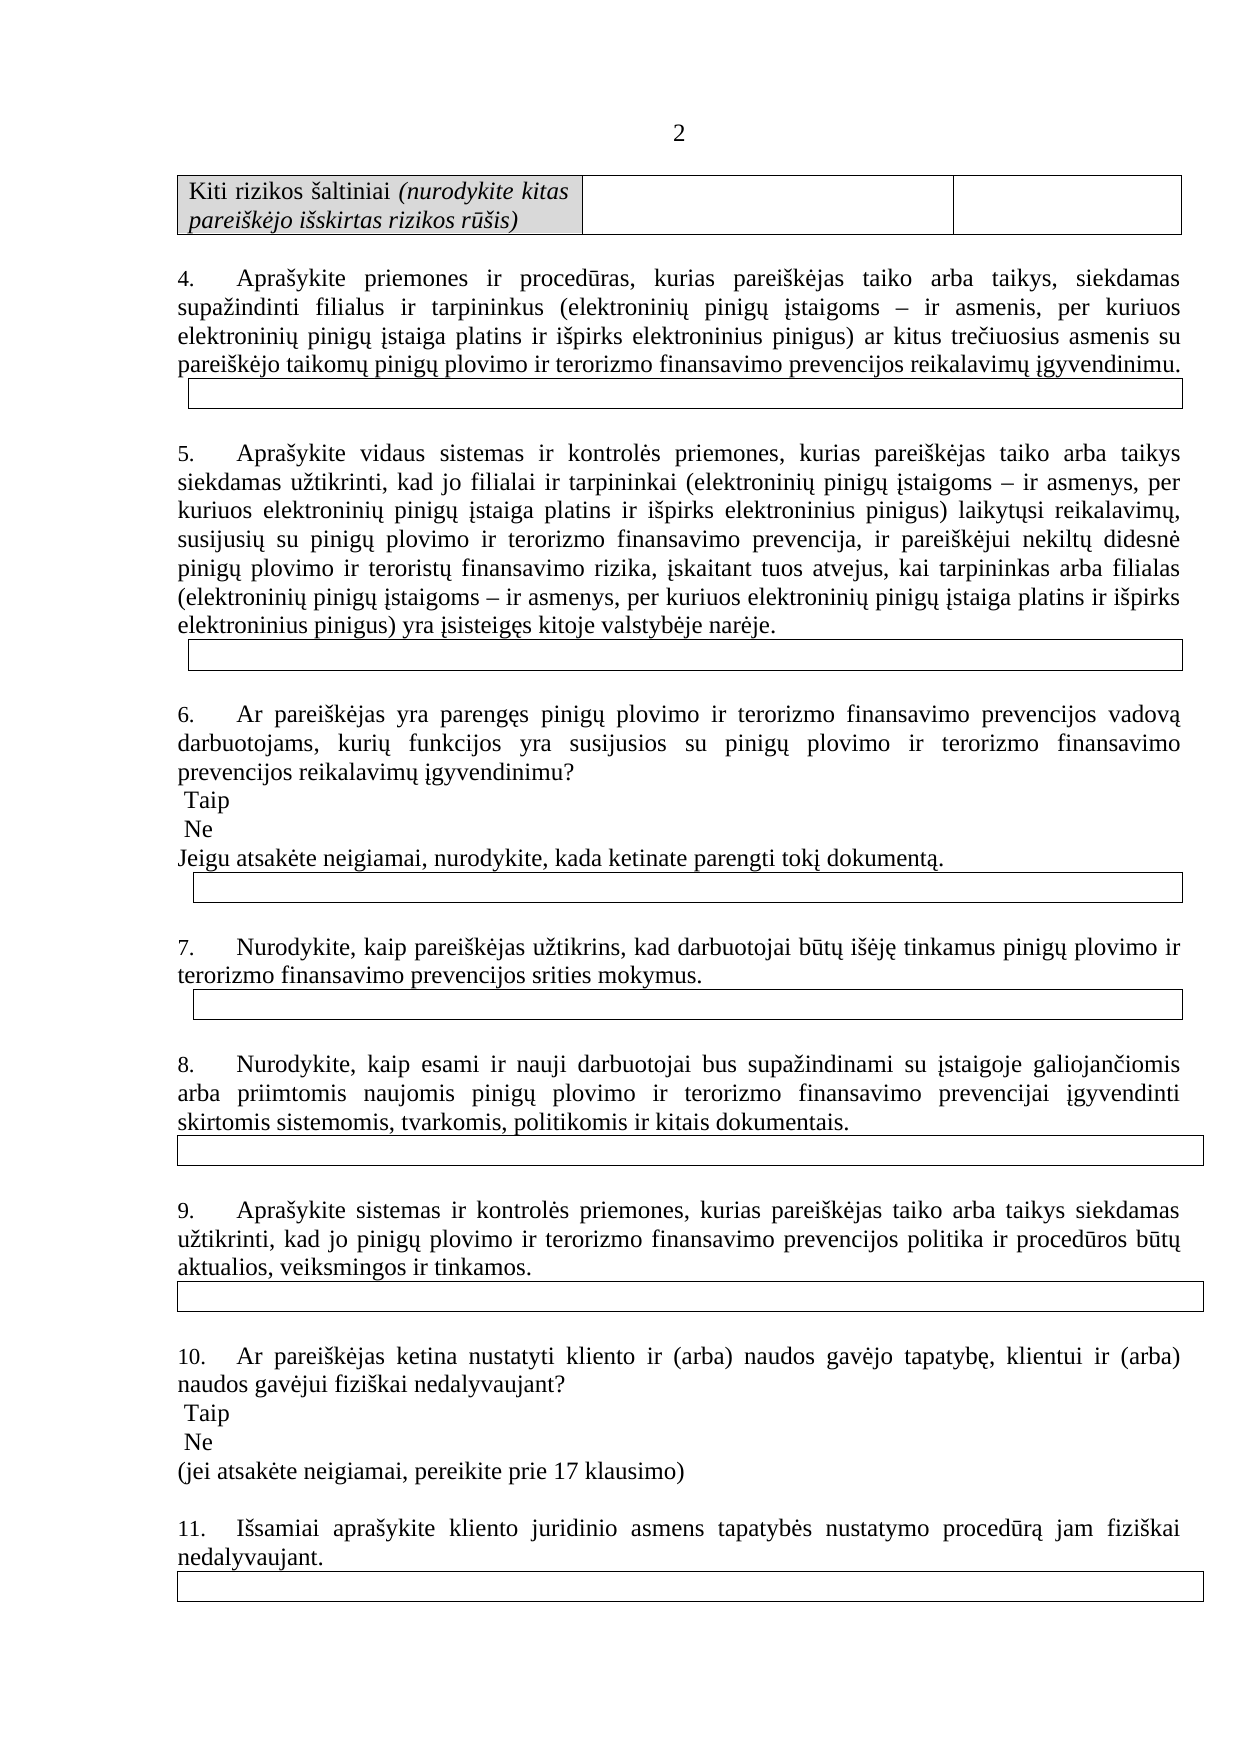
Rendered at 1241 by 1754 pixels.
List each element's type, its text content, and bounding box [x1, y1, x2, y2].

text Taip [177, 786, 1181, 814]
text Taip [177, 1398, 1181, 1427]
table_header [189, 379, 1182, 408]
table_header [189, 640, 1182, 669]
text Ne [177, 1427, 1181, 1456]
table_cell [583, 176, 953, 233]
text 10. Ar pareiškėjas ketina nustatyti kliento ir (arba) naudos gavėjo tapatybę, klientui ir (arba) naudos gavėjui fiziškai nedalyvaujant? [177, 1341, 1181, 1398]
text 6. Ar pareiškėjas yra parengęs pinigų plovimo ir terorizmo finansavimo prevencijos vadovą darbuotojams, kurių funkcijos yra susijusios su pinigų plovimo ir terorizmo finansavimo prevencijos reikalavimų įgyvendinimu? [177, 699, 1181, 786]
text 11. Išsamiai aprašykite kliento juridinio asmens tapatybės nustatymo procedūrą jam fiziškai nedalyvaujant. [177, 1513, 1181, 1571]
table_header [194, 873, 1182, 902]
text (jei atsakėte neigiamai, pereikite prie 17 klausimo) [177, 1456, 1181, 1484]
text 5. Aprašykite vidaus sistemas ir kontrolės priemones, kurias pareiškėjas taiko arba taikys siekdamas užtikrinti, kad jo filialai ir tarpininkai (elektroninių pinigų įstaigoms – ir asmenys, per kuriuos elektroninių pinigų įstaiga platins ir išpirks elektroninius pinigus) laikytųsi reikalavimų, susijusių su pinigų plovimo ir terorizmo finansavimo prevencija, ir pareiškėjui nekiltų didesnė pinigų plovimo ir teroristų finansavimo rizika, įskaitant tuos atvejus, kai tarpininkas arba filialas (elektroninių pinigų įstaigoms – ir asmenys, per kuriuos elektroninių pinigų įstaiga platins ir išpirks elektroninius pinigus) yra įsisteigęs kitoje valstybėje narėje. [177, 438, 1181, 639]
text Ne [177, 814, 1181, 843]
text 9. Aprašykite sistemas ir kontrolės priemones, kurias pareiškėjas taiko arba taikys siekdamas užtikrinti, kad jo pinigų plovimo ir terorizmo finansavimo prevencijos politika ir procedūros būtų aktualios, veiksmingos ir tinkamos. [177, 1195, 1181, 1281]
table_header [178, 1282, 1203, 1311]
table_header [178, 1572, 1203, 1601]
text 4. Aprašykite priemones ir procedūras, kurias pareiškėjas taiko arba taikys, siekdamas supažindinti filialus ir tarpininkus (elektroninių pinigų įstaigoms – ir asmenis, per kuriuos elektroninių pinigų įstaiga platins ir išpirks elektroninius pinigus) ar kitus trečiuosius asmenis su pareiškėjo taikomų pinigų plovimo ir terorizmo finansavimo prevencijos reikalavimų įgyvendinimu. [177, 263, 1181, 378]
table_header [194, 990, 1182, 1019]
table_cell Kiti rizikos šaltiniai (nurodykite kitas pareiškėjo išskirtas rizikos rūšis) [178, 176, 582, 233]
table_cell [954, 176, 1181, 233]
text 8. Nurodykite, kaip esami ir nauji darbuotojai bus supažindinami su įstaigoje galiojančiomis arba priimtomis naujomis pinigų plovimo ir terorizmo finansavimo prevencijai įgyvendinti skirtomis sistemomis, tvarkomis, politikomis ir kitais dokumentais. [177, 1049, 1181, 1135]
text 7. Nurodykite, kaip pareiškėjas užtikrins, kad darbuotojai būtų išėję tinkamus pinigų plovimo ir terorizmo finansavimo prevencijos srities mokymus. [177, 932, 1181, 989]
text Jeigu atsakėte neigiamai, nurodykite, kada ketinate parengti tokį dokumentą. [177, 843, 1181, 872]
table_header [178, 1136, 1203, 1165]
